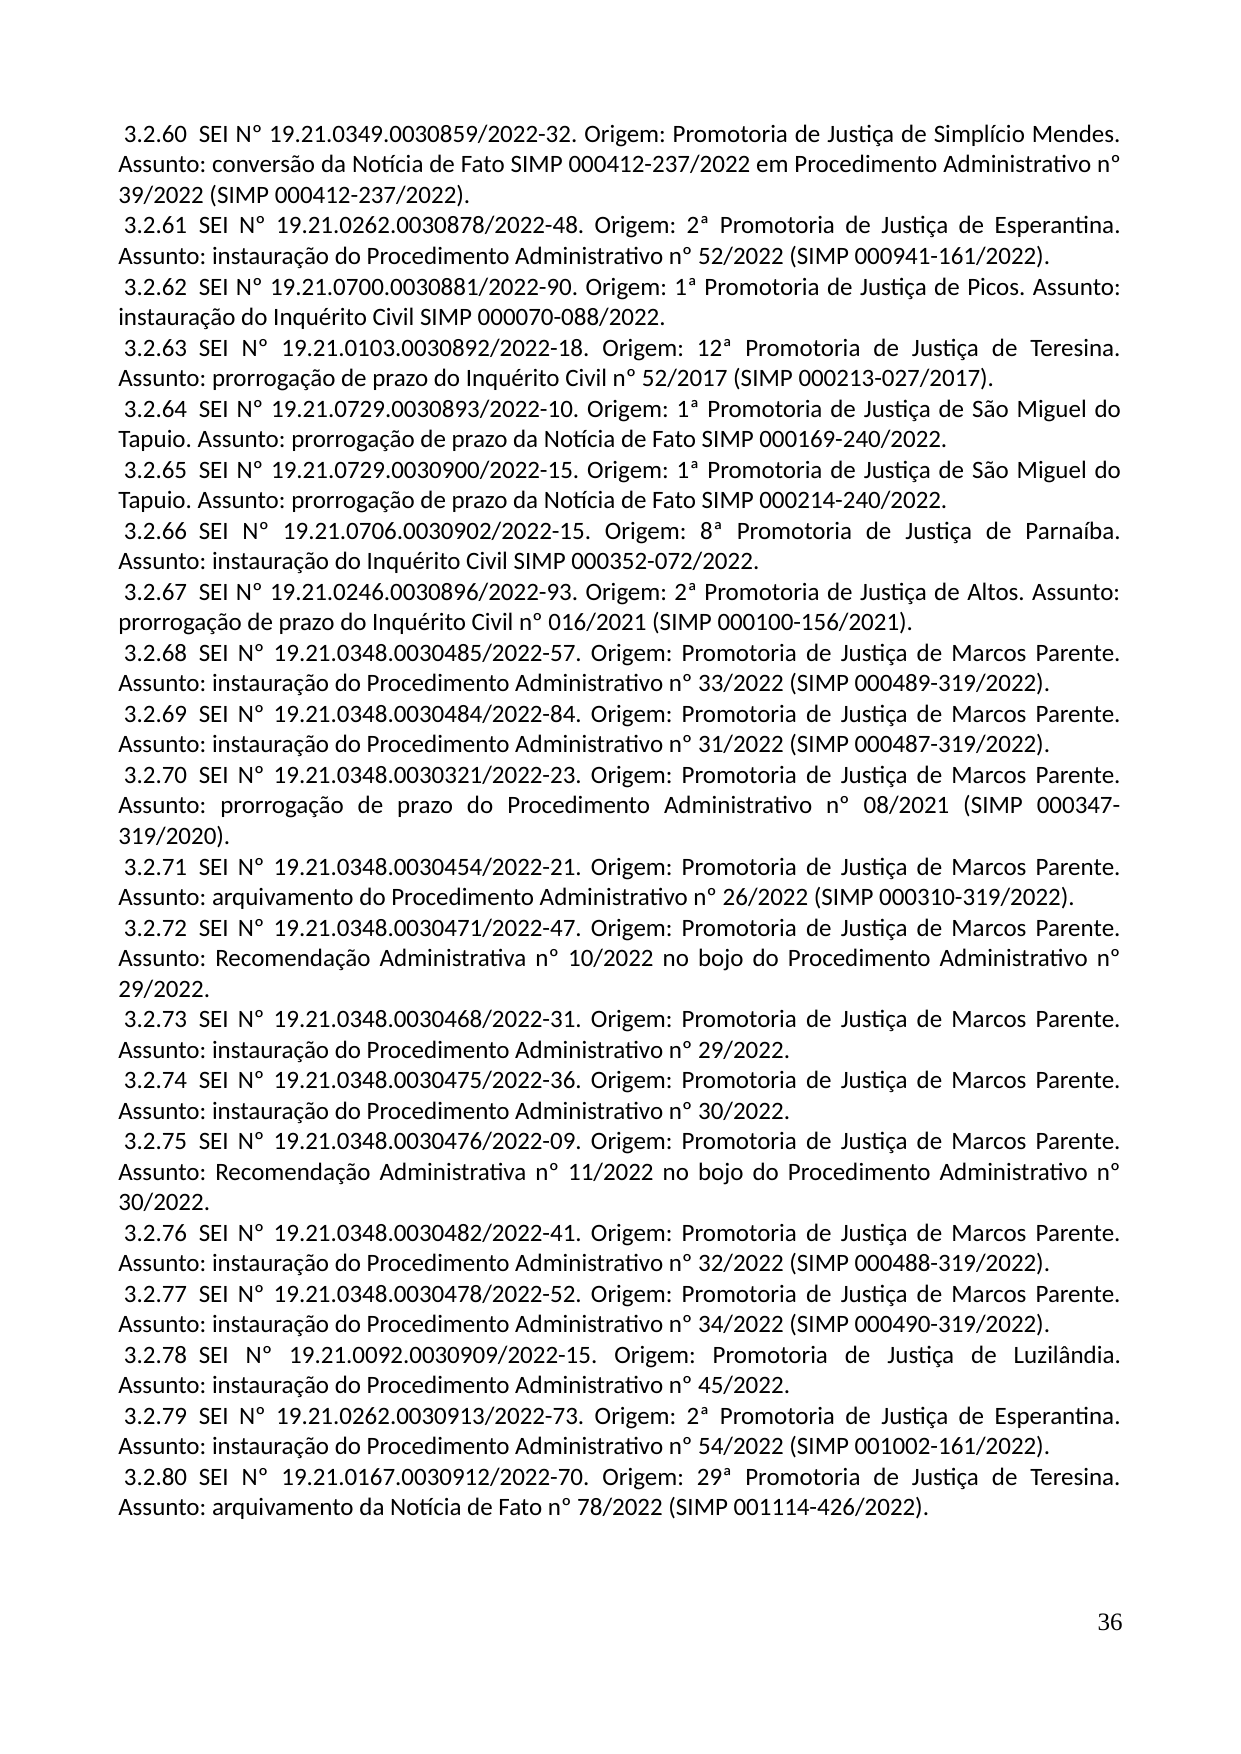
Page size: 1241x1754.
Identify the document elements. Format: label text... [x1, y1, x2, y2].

list SEI Nº 19.21.0729.0030900/2022-15. Origem: 1ª Promotoria de Justiça de São Miguel do Tapuio. Assunto: prorrogação de prazo da Notícia de Fato SIMP 000214-240/2022. [118, 454, 1122, 515]
list SEI Nº 19.21.0700.0030881/2022-90. Origem: 1ª Promotoria de Justiça de Picos. Assunto: instauração do Inquérito Civil SIMP 000070-088/2022. [118, 271, 1122, 332]
list SEI Nº 19.21.0349.0030859/2022-32. Origem: Promotoria de Justiça de Simplício Mendes. Assunto: conversão da Notícia de Fato SIMP 000412-237/2022 em Procedimento Administrativo nº 39/2022 (SIMP 000412-237/2022). [118, 118, 1122, 210]
list SEI Nº 19.21.0103.0030892/2022-18. Origem: 12ª Promotoria de Justiça de Teresina. Assunto: prorrogação de prazo do Inquérito Civil nº 52/2017 (SIMP 000213-027/2017). [118, 332, 1122, 393]
list SEI Nº 19.21.0348.0030478/2022-52. Origem: Promotoria de Justiça de Marcos Parente. Assunto: instauração do Procedimento Administrativo nº 34/2022 (SIMP 000490-319/2022). [118, 1278, 1122, 1339]
list SEI Nº 19.21.0092.0030909/2022-15. Origem: Promotoria de Justiça de Luzilândia. Assunto: instauração do Procedimento Administrativo nº 45/2022. [118, 1339, 1122, 1400]
list SEI Nº 19.21.0348.0030454/2022-21. Origem: Promotoria de Justiça de Marcos Parente. Assunto: arquivamento do Procedimento Administrativo nº 26/2022 (SIMP 000310-319/2022). [118, 851, 1122, 912]
list SEI Nº 19.21.0246.0030896/2022-93. Origem: 2ª Promotoria de Justiça de Altos. Assunto: prorrogação de prazo do Inquérito Civil nº 016/2021 (SIMP 000100-156/2021). [118, 576, 1122, 637]
list SEI Nº 19.21.0262.0030878/2022-48. Origem: 2ª Promotoria de Justiça de Esperantina. Assunto: instauração do Procedimento Administrativo nº 52/2022 (SIMP 000941-161/2022). [118, 210, 1122, 271]
list SEI Nº 19.21.0167.0030912/2022-70. Origem: 29ª Promotoria de Justiça de Teresina. Assunto: arquivamento da Notícia de Fato nº 78/2022 (SIMP 001114-426/2022). [118, 1461, 1122, 1522]
list SEI Nº 19.21.0348.0030485/2022-57. Origem: Promotoria de Justiça de Marcos Parente. Assunto: instauração do Procedimento Administrativo nº 33/2022 (SIMP 000489-319/2022). [118, 637, 1122, 698]
list SEI Nº 19.21.0729.0030893/2022-10. Origem: 1ª Promotoria de Justiça de São Miguel do Tapuio. Assunto: prorrogação de prazo da Notícia de Fato SIMP 000169-240/2022. [118, 393, 1122, 454]
list SEI Nº 19.21.0348.0030468/2022-31. Origem: Promotoria de Justiça de Marcos Parente. Assunto: instauração do Procedimento Administrativo nº 29/2022. [118, 1003, 1122, 1064]
list SEI Nº 19.21.0348.0030484/2022-84. Origem: Promotoria de Justiça de Marcos Parente. Assunto: instauração do Procedimento Administrativo nº 31/2022 (SIMP 000487-319/2022). [118, 698, 1122, 759]
list SEI Nº 19.21.0262.0030913/2022-73. Origem: 2ª Promotoria de Justiça de Esperantina. Assunto: instauração do Procedimento Administrativo nº 54/2022 (SIMP 001002-161/2022). [118, 1400, 1122, 1461]
list SEI Nº 19.21.0348.0030471/2022-47. Origem: Promotoria de Justiça de Marcos Parente. Assunto: Recomendação Administrativa nº 10/2022 no bojo do Procedimento Administrativo nº 29/2022. [118, 912, 1122, 1003]
list SEI Nº 19.21.0348.0030475/2022-36. Origem: Promotoria de Justiça de Marcos Parente. Assunto: instauração do Procedimento Administrativo nº 30/2022. [118, 1064, 1122, 1125]
list SEI Nº 19.21.0348.0030476/2022-09. Origem: Promotoria de Justiça de Marcos Parente. Assunto: Recomendação Administrativa nº 11/2022 no bojo do Procedimento Administrativo nº 30/2022. [118, 1125, 1122, 1217]
list SEI Nº 19.21.0706.0030902/2022-15. Origem: 8ª Promotoria de Justiça de Parnaíba. Assunto: instauração do Inquérito Civil SIMP 000352-072/2022. [118, 515, 1122, 576]
list SEI Nº 19.21.0348.0030482/2022-41. Origem: Promotoria de Justiça de Marcos Parente. Assunto: instauração do Procedimento Administrativo nº 32/2022 (SIMP 000488-319/2022). [118, 1217, 1122, 1278]
list SEI Nº 19.21.0348.0030321/2022-23. Origem: Promotoria de Justiça de Marcos Parente. Assunto: prorrogação de prazo do Procedimento Administrativo nº 08/2021 (SIMP 000347-319/2020). [118, 759, 1122, 851]
